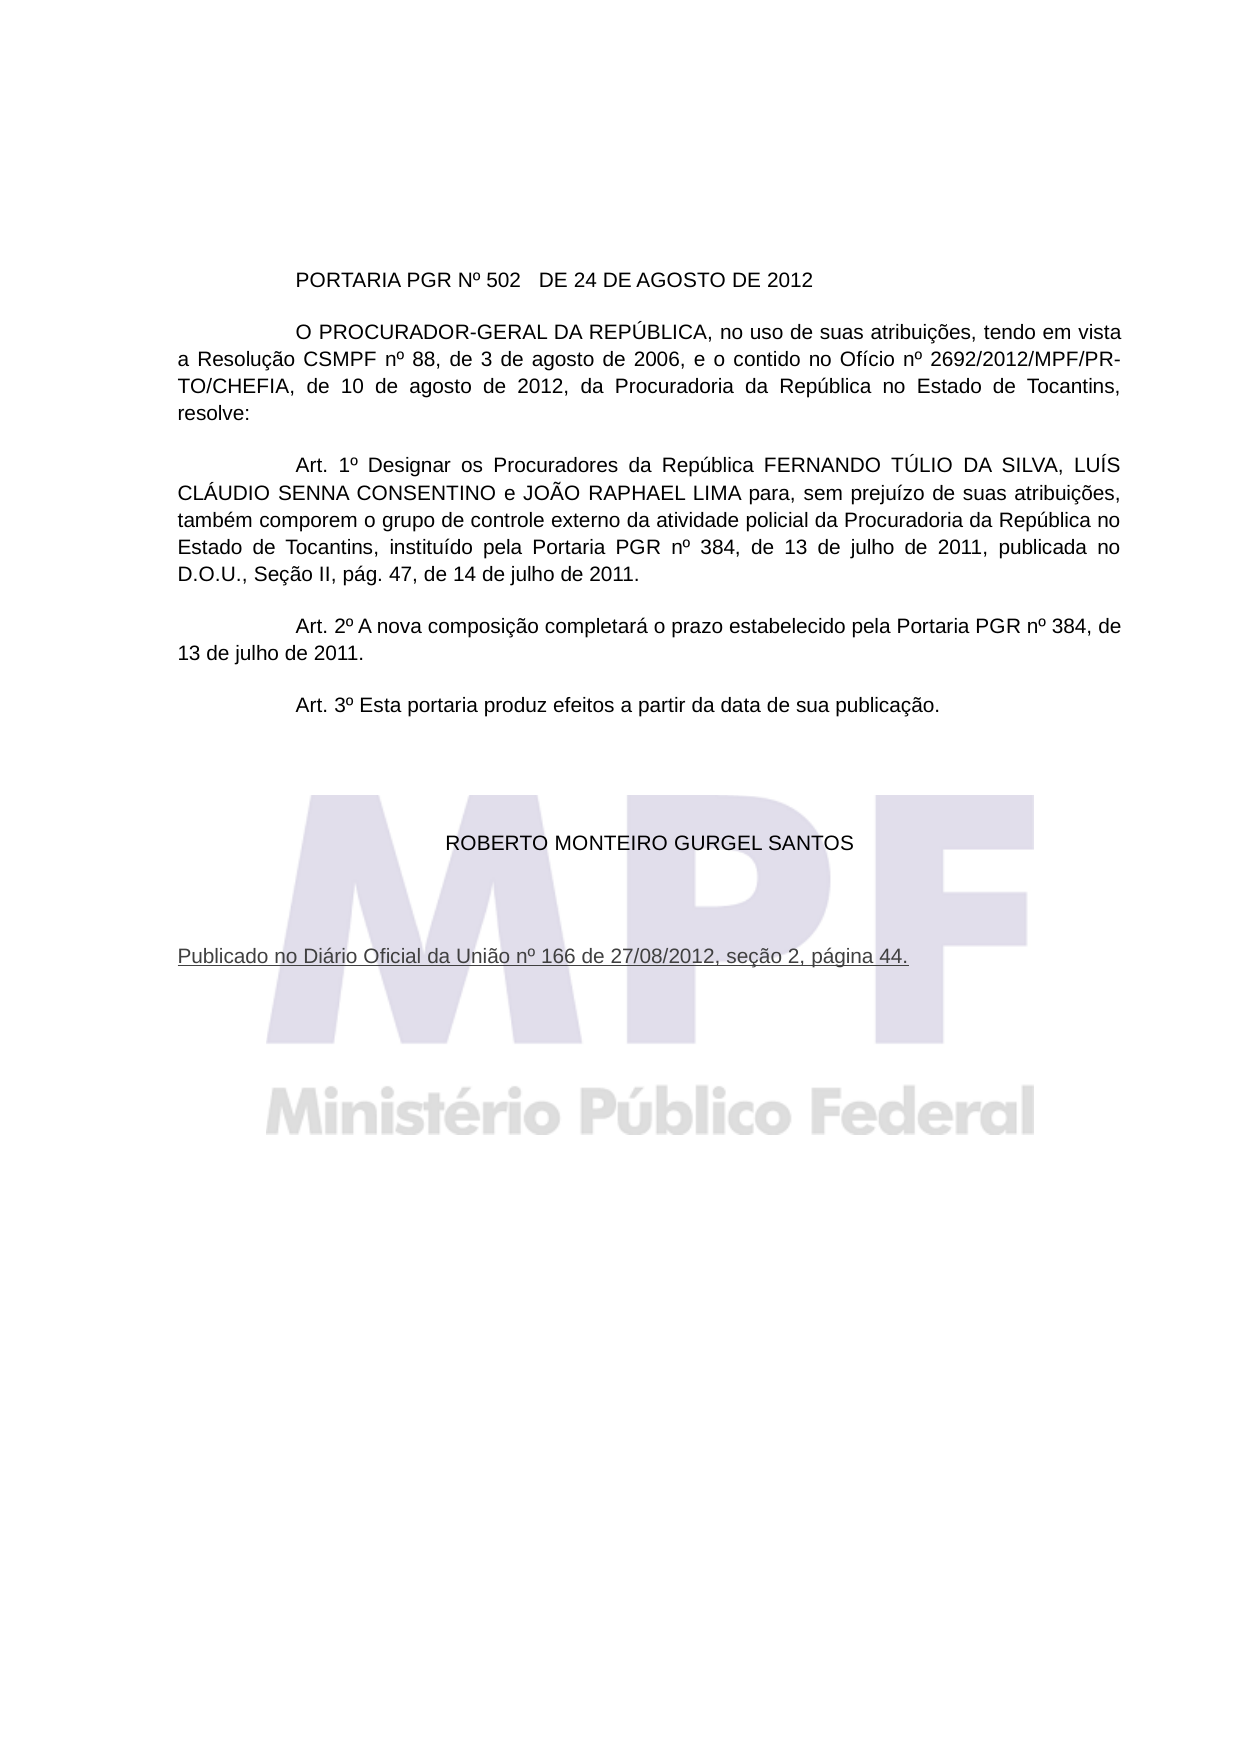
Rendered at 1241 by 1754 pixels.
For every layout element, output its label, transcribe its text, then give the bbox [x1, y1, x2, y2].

picture [266, 855, 1034, 944]
text Art. 1º Designar os Procuradores da República FERNANDO TÚLIO DA SILVA, LUÍS CLÁUDIO SENNA CONSENTINO e JOÃO RAPHAEL LIMA para, sem prejuízo de suas atribuições, também comporem o grupo de controle externo da atividade policial da Procuradoria da República no Estado de Tocantins, instituído pela Portaria PGR nº 384, de 13 de julho de 2011, publicada no D.O.U., Seção II, pág. 47, de 14 de julho de 2011. [177, 451, 1122, 587]
text ROBERTO MONTEIRO GURGEL SANTOS [177, 831, 1122, 855]
text Art. 3º Esta portaria produz efeitos a partir da data de sua publicação. [177, 691, 1122, 718]
text O PROCURADOR-GERAL DA REPÚBLICA, no uso de suas atribuições, tendo em vista a Resolução CSMPF nº 88, de 3 de agosto de 2006, e o contido no Ofício nº 2692/2012/MPF/PR-TO/CHEFIA, de 10 de agosto de 2012, da Procuradoria da República no Estado de Tocantins, resolve: [177, 318, 1122, 426]
text PORTARIA PGR Nº 502 DE 24 DE AGOSTO DE 2012 [177, 266, 1122, 293]
picture [266, 795, 1034, 831]
picture [266, 968, 1034, 1136]
text Publicado no Diário Oficial da União nº 166 de 27/08/2012, seção 2, página 44. [177, 944, 1122, 968]
text Art. 2º A nova composição completará o prazo estabelecido pela Portaria PGR nº 384, de 13 de julho de 2011. [177, 612, 1122, 666]
